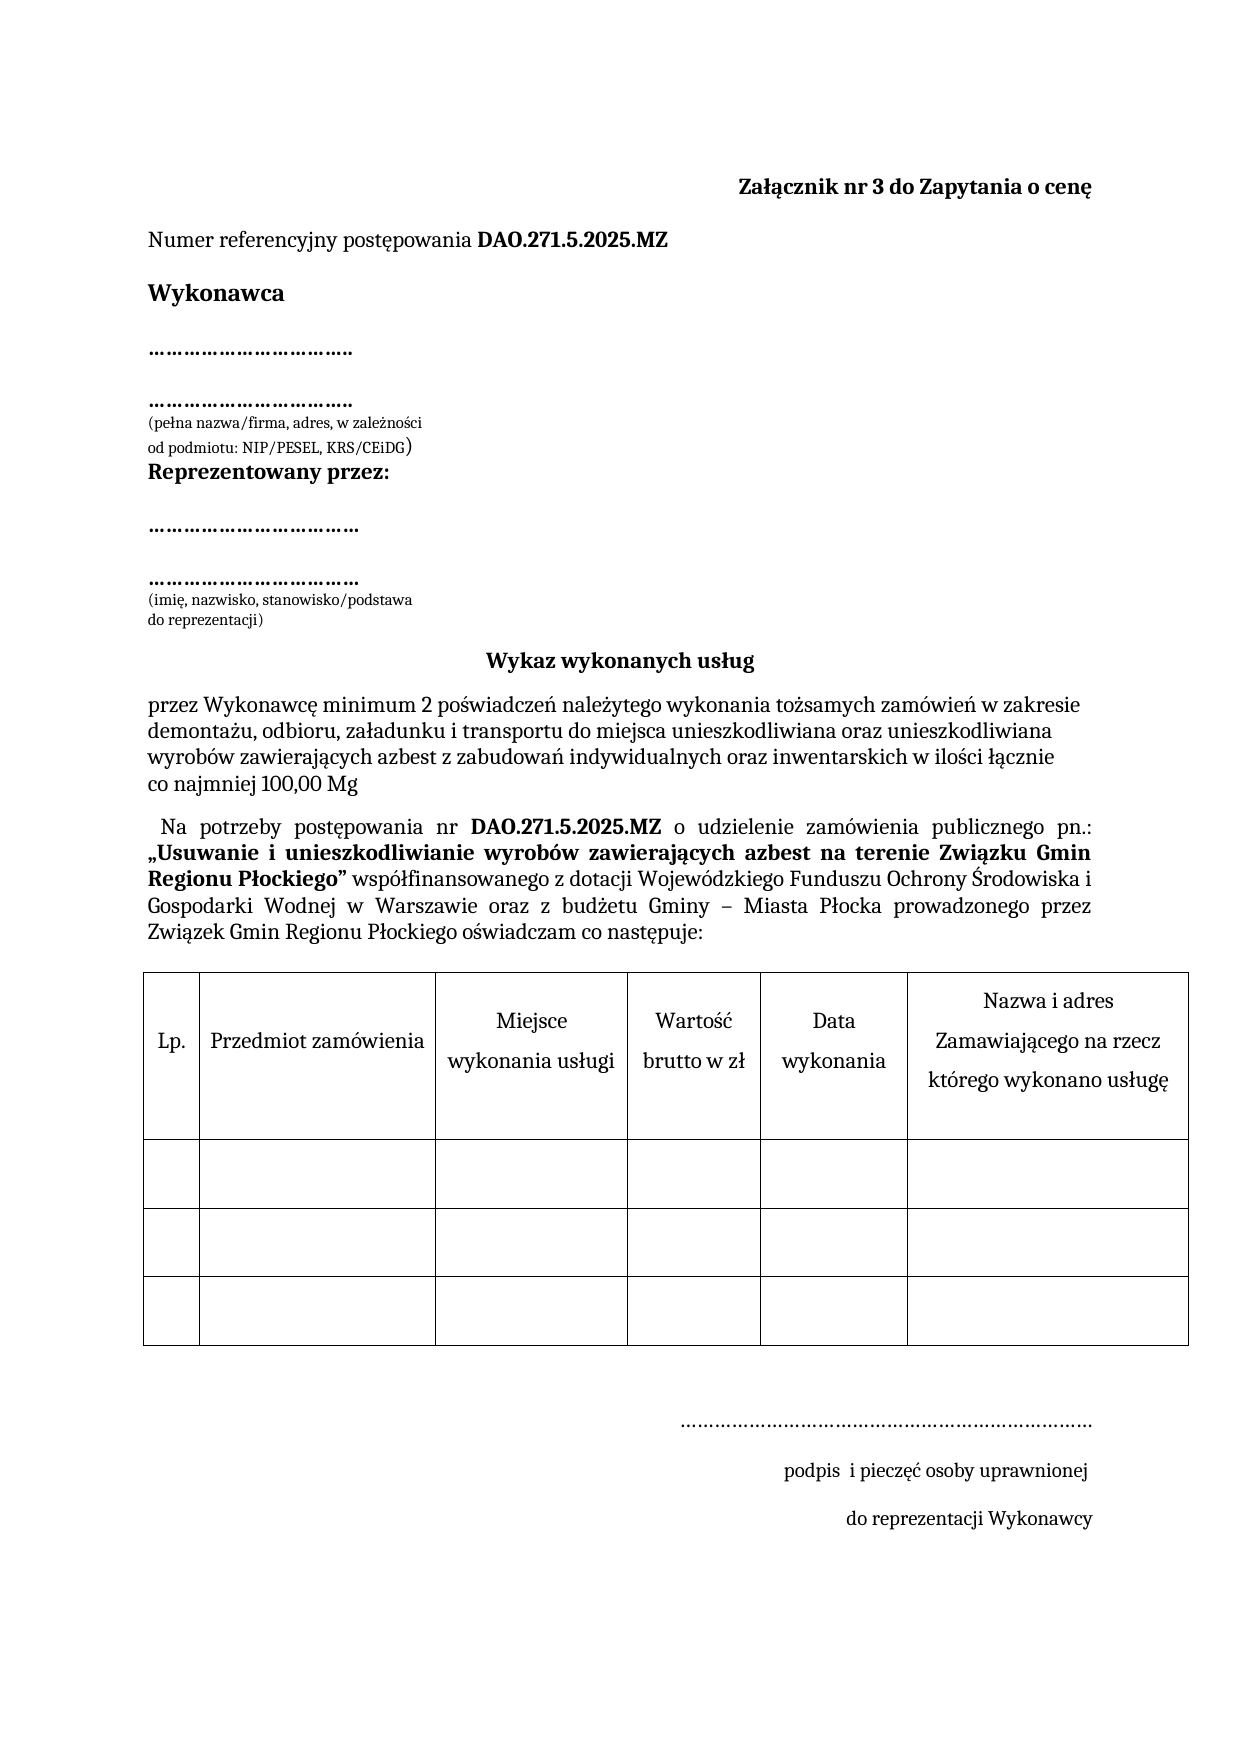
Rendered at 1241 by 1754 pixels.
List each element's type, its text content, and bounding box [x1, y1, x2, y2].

text (imię, nazwisko, stanowisko/podstawa [148, 591, 1093, 610]
table_header Wartość brutto w zł [628, 973, 760, 1139]
text …………………………….. [148, 334, 1093, 361]
text Numer referencyjny postępowania DAO.271.5.2025.MZ [148, 227, 1093, 253]
table_cell [628, 1277, 760, 1345]
text Reprezentowany przez: [148, 459, 1093, 485]
text do reprezentacji Wykonawcy [148, 1507, 1093, 1531]
text (pełna nazwa/firma, adres, w zależności od podmiotu: NIP/PESEL, KRS/CEiDG) [148, 413, 1093, 459]
text ……………………………… [148, 512, 1093, 538]
table_cell [761, 1140, 907, 1208]
table_cell [761, 1209, 907, 1276]
text ……………………………………………………………… [148, 1407, 1093, 1433]
table_cell [436, 1140, 627, 1208]
table_cell [908, 1277, 1188, 1345]
table_cell [436, 1277, 627, 1345]
text ……………………………… [148, 564, 1093, 591]
table_cell [908, 1140, 1188, 1208]
text podpis i pieczęć osoby uprawnionej [148, 1458, 1093, 1482]
table_cell [144, 1140, 199, 1208]
table_header Lp. [144, 973, 199, 1139]
table_cell [908, 1209, 1188, 1276]
text Wykonawca [148, 279, 1093, 308]
text Załącznik nr 3 do Zapytania o cenę [148, 174, 1093, 200]
table_cell [200, 1140, 435, 1208]
table_cell [628, 1140, 760, 1208]
text do reprezentacji) [148, 610, 1093, 629]
table_header Nazwa i adres Zamawiającego na rzecz którego wykonano usługę [908, 973, 1188, 1139]
table_cell [144, 1277, 199, 1345]
table_cell [761, 1277, 907, 1345]
table_cell [144, 1209, 199, 1276]
table_cell [200, 1277, 435, 1345]
table_header Miejsce wykonania usługi [436, 973, 627, 1139]
text Na potrzeby postępowania nr DAO.271.5.2025.MZ o udzielenie zamówienia publicznego pn.: „Usuwanie i unieszkodliwianie wyrobów zawierających azbest na terenie Związku Gmin Regionu Płockiego” współfinansowanego z dotacji Wojewódzkiego Funduszu Ochrony Środowiska i Gospodarki Wodnej w Warszawie oraz z budżetu Gminy – Miasta Płocka prowadzonego przez Związek Gmin Regionu Płockiego oświadczam co następuje: [148, 813, 1093, 945]
text przez Wykonawcę minimum 2 poświadczeń należytego wykonania tożsamych zamówień w zakresie demontażu, odbioru, załadunku i transportu do miejsca unieszkodliwiana oraz unieszkodliwiana wyrobów zawierających azbest z zabudowań indywidualnych oraz inwentarskich w ilości łącznie co najmniej 100,00 Mg [148, 691, 1093, 797]
table_header Data wykonania [761, 973, 907, 1139]
table_cell [200, 1209, 435, 1276]
table_cell [628, 1209, 760, 1276]
text Wykaz wykonanych usług [148, 648, 1093, 675]
text …………………………….. [148, 387, 1093, 413]
table_header Przedmiot zamówienia [200, 973, 435, 1139]
table_cell [436, 1209, 627, 1276]
